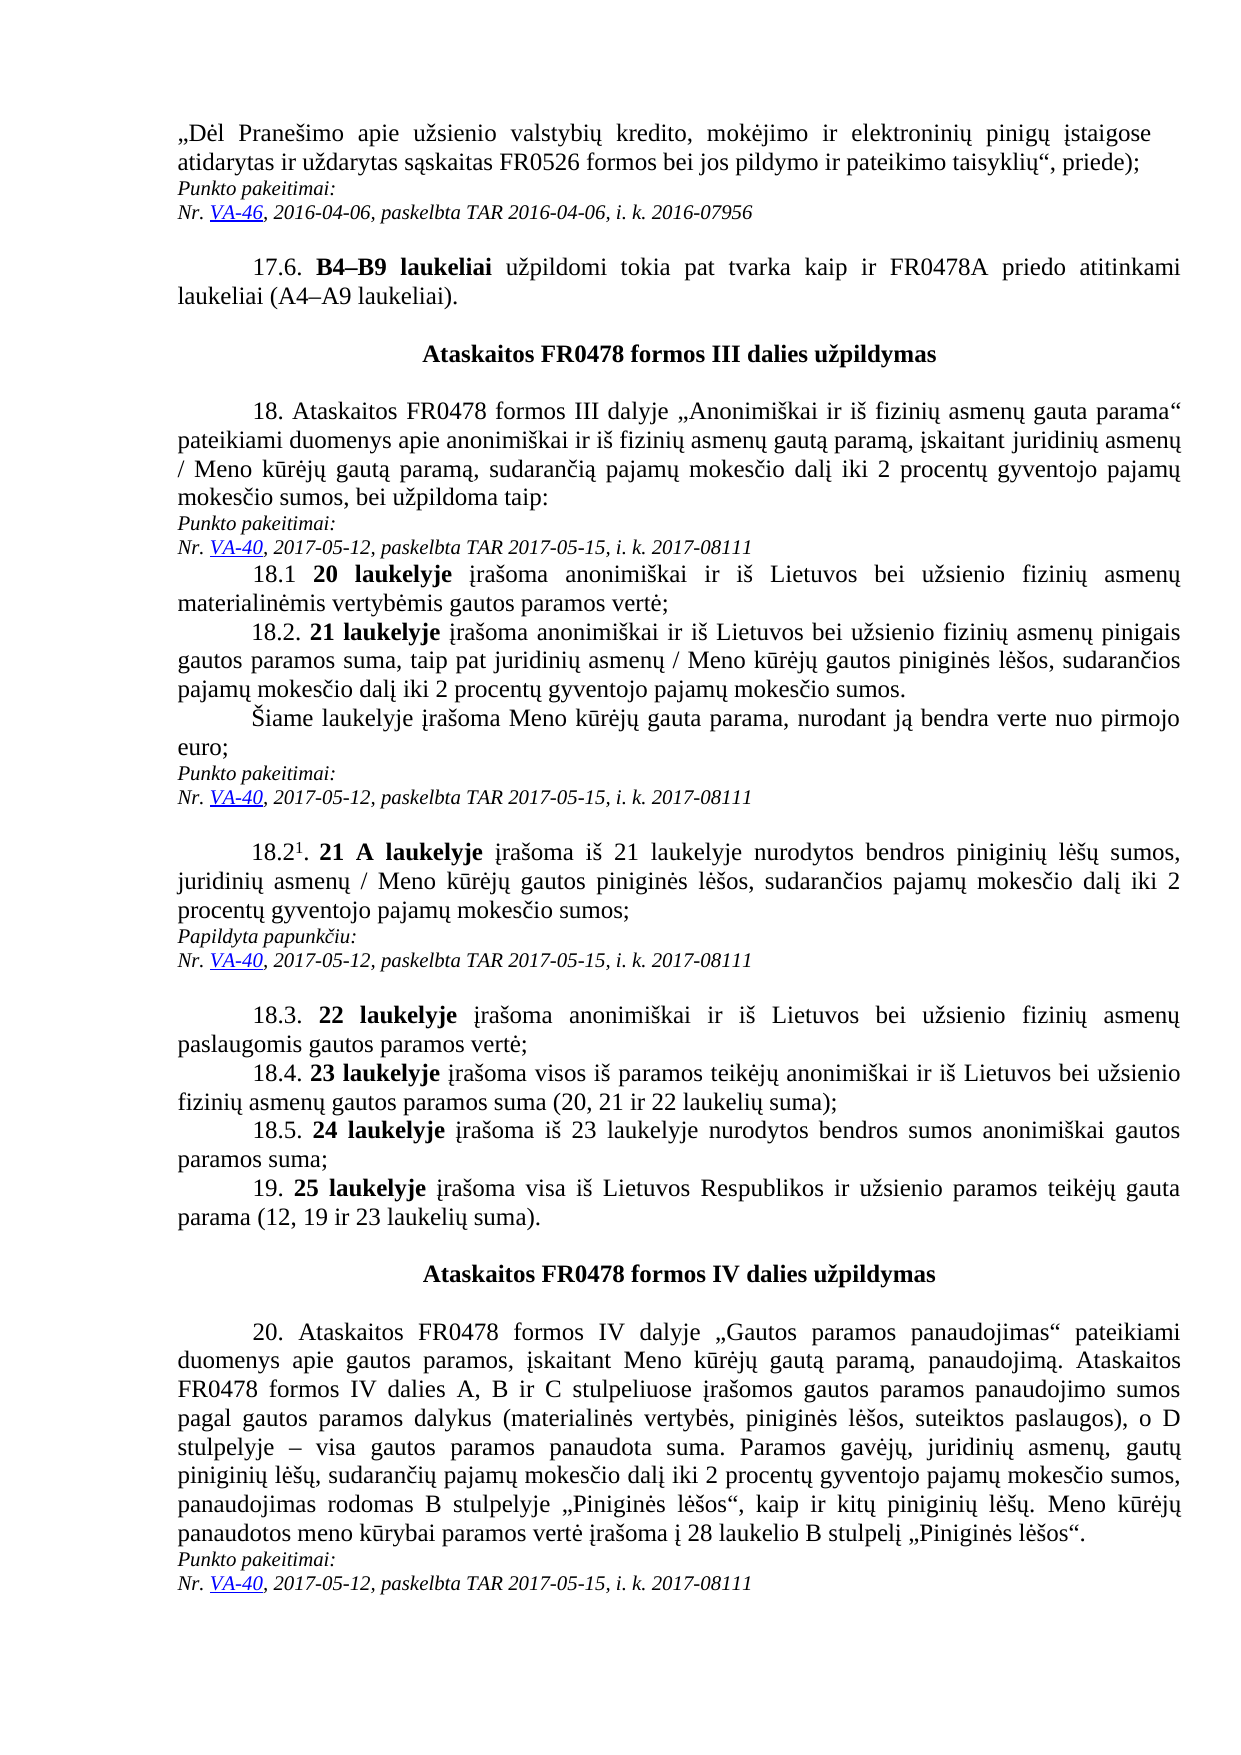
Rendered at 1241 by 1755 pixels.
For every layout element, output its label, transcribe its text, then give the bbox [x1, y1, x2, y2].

text Nr. VA-46, 2016-04-06, paskelbta TAR 2016-04-06, i. k. 2016-07956 [177, 200, 1181, 224]
text 18.1 20 laukelyje įrašoma anonimiškai ir iš Lietuvos bei užsienio fizinių asmenų materialinėmis vertybėmis gautos paramos vertė; [177, 559, 1181, 617]
text Nr. VA-40, 2017-05-12, paskelbta TAR 2017-05-15, i. k. 2017-08111 [177, 948, 1181, 972]
text Šiame laukelyje įrašoma Meno kūrėjų gauta parama, nurodant ją bendra verte nuo pirmojo euro; [177, 703, 1181, 761]
text Punkto pakeitimai: [177, 511, 1181, 535]
text „Dėl Pranešimo apie užsienio valstybių kredito, mokėjimo ir elektroninių pinigų įstaigose atidarytas ir uždarytas sąskaitas FR0526 formos bei jos pildymo ir pateikimo taisyklių“, priede); [177, 118, 1152, 176]
text Punkto pakeitimai: [177, 176, 1181, 200]
text 18.4. 23 laukelyje įrašoma visos iš paramos teikėjų anonimiškai ir iš Lietuvos bei užsienio fizinių asmenų gautos paramos suma (20, 21 ir 22 laukelių suma); [177, 1058, 1181, 1116]
text 18.21. 21 A laukelyje įrašoma iš 21 laukelyje nurodytos bendros piniginių lėšų sumos, juridinių asmenų / Meno kūrėjų gautos piniginės lėšos, sudarančios pajamų mokesčio dalį iki 2 procentų gyventojo pajamų mokesčio sumos; [177, 837, 1181, 924]
text 18. Ataskaitos FR0478 formos III dalyje „Anonimiškai ir iš fizinių asmenų gauta parama“ pateikiami duomenys apie anonimiškai ir iš fizinių asmenų gautą paramą, įskaitant juridinių asmenų / Meno kūrėjų gautą paramą, sudarančią pajamų mokesčio dalį iki 2 procentų gyventojo pajamų mokesčio sumos, bei užpildoma taip: [177, 396, 1181, 511]
text Papildyta papunkčiu: [177, 924, 1181, 948]
text Ataskaitos FR0478 formos IV dalies užpildymas [177, 1259, 1181, 1288]
text Nr. VA-40, 2017-05-12, paskelbta TAR 2017-05-15, i. k. 2017-08111 [177, 785, 1181, 809]
text Punkto pakeitimai: [177, 1547, 1181, 1571]
text 19. 25 laukelyje įrašoma visa iš Lietuvos Respublikos ir užsienio paramos teikėjų gauta parama (12, 19 ir 23 laukelių suma). [177, 1173, 1181, 1231]
text Nr. VA-40, 2017-05-12, paskelbta TAR 2017-05-15, i. k. 2017-08111 [177, 535, 1181, 559]
text 18.5. 24 laukelyje įrašoma iš 23 laukelyje nurodytos bendros sumos anonimiškai gautos paramos suma; [177, 1116, 1181, 1173]
text 18.3. 22 laukelyje įrašoma anonimiškai ir iš Lietuvos bei užsienio fizinių asmenų paslaugomis gautos paramos vertė; [177, 1001, 1181, 1058]
text Ataskaitos FR0478 formos III dalies užpildymas [177, 339, 1181, 367]
text Nr. VA-40, 2017-05-12, paskelbta TAR 2017-05-15, i. k. 2017-08111 [177, 1571, 1181, 1595]
text 20. Ataskaitos FR0478 formos IV dalyje „Gautos paramos panaudojimas“ pateikiami duomenys apie gautos paramos, įskaitant Meno kūrėjų gautą paramą, panaudojimą. Ataskaitos FR0478 formos IV dalies A, B ir C stulpeliuose įrašomos gautos paramos panaudojimo sumos pagal gautos paramos dalykus (materialinės vertybės, piniginės lėšos, suteiktos paslaugos), o D stulpelyje – visa gautos paramos panaudota suma. Paramos gavėjų, juridinių asmenų, gautų piniginių lėšų, sudarančių pajamų mokesčio dalį iki 2 procentų gyventojo pajamų mokesčio sumos, panaudojimas rodomas B stulpelyje „Piniginės lėšos“, kaip ir kitų piniginių lėšų. Meno kūrėjų panaudotos meno kūrybai paramos vertė įrašoma į 28 laukelio B stulpelį „Piniginės lėšos“. [177, 1317, 1181, 1547]
text 17.6. B4–B9 laukeliai užpildomi tokia pat tvarka kaip ir FR0478A priedo atitinkami laukeliai (A4–A9 laukeliai). [177, 252, 1181, 310]
text 18.2. 21 laukelyje įrašoma anonimiškai ir iš Lietuvos bei užsienio fizinių asmenų pinigais gautos paramos suma, taip pat juridinių asmenų / Meno kūrėjų gautos piniginės lėšos, sudarančios pajamų mokesčio dalį iki 2 procentų gyventojo pajamų mokesčio sumos. [177, 617, 1181, 703]
text Punkto pakeitimai: [177, 761, 1181, 785]
